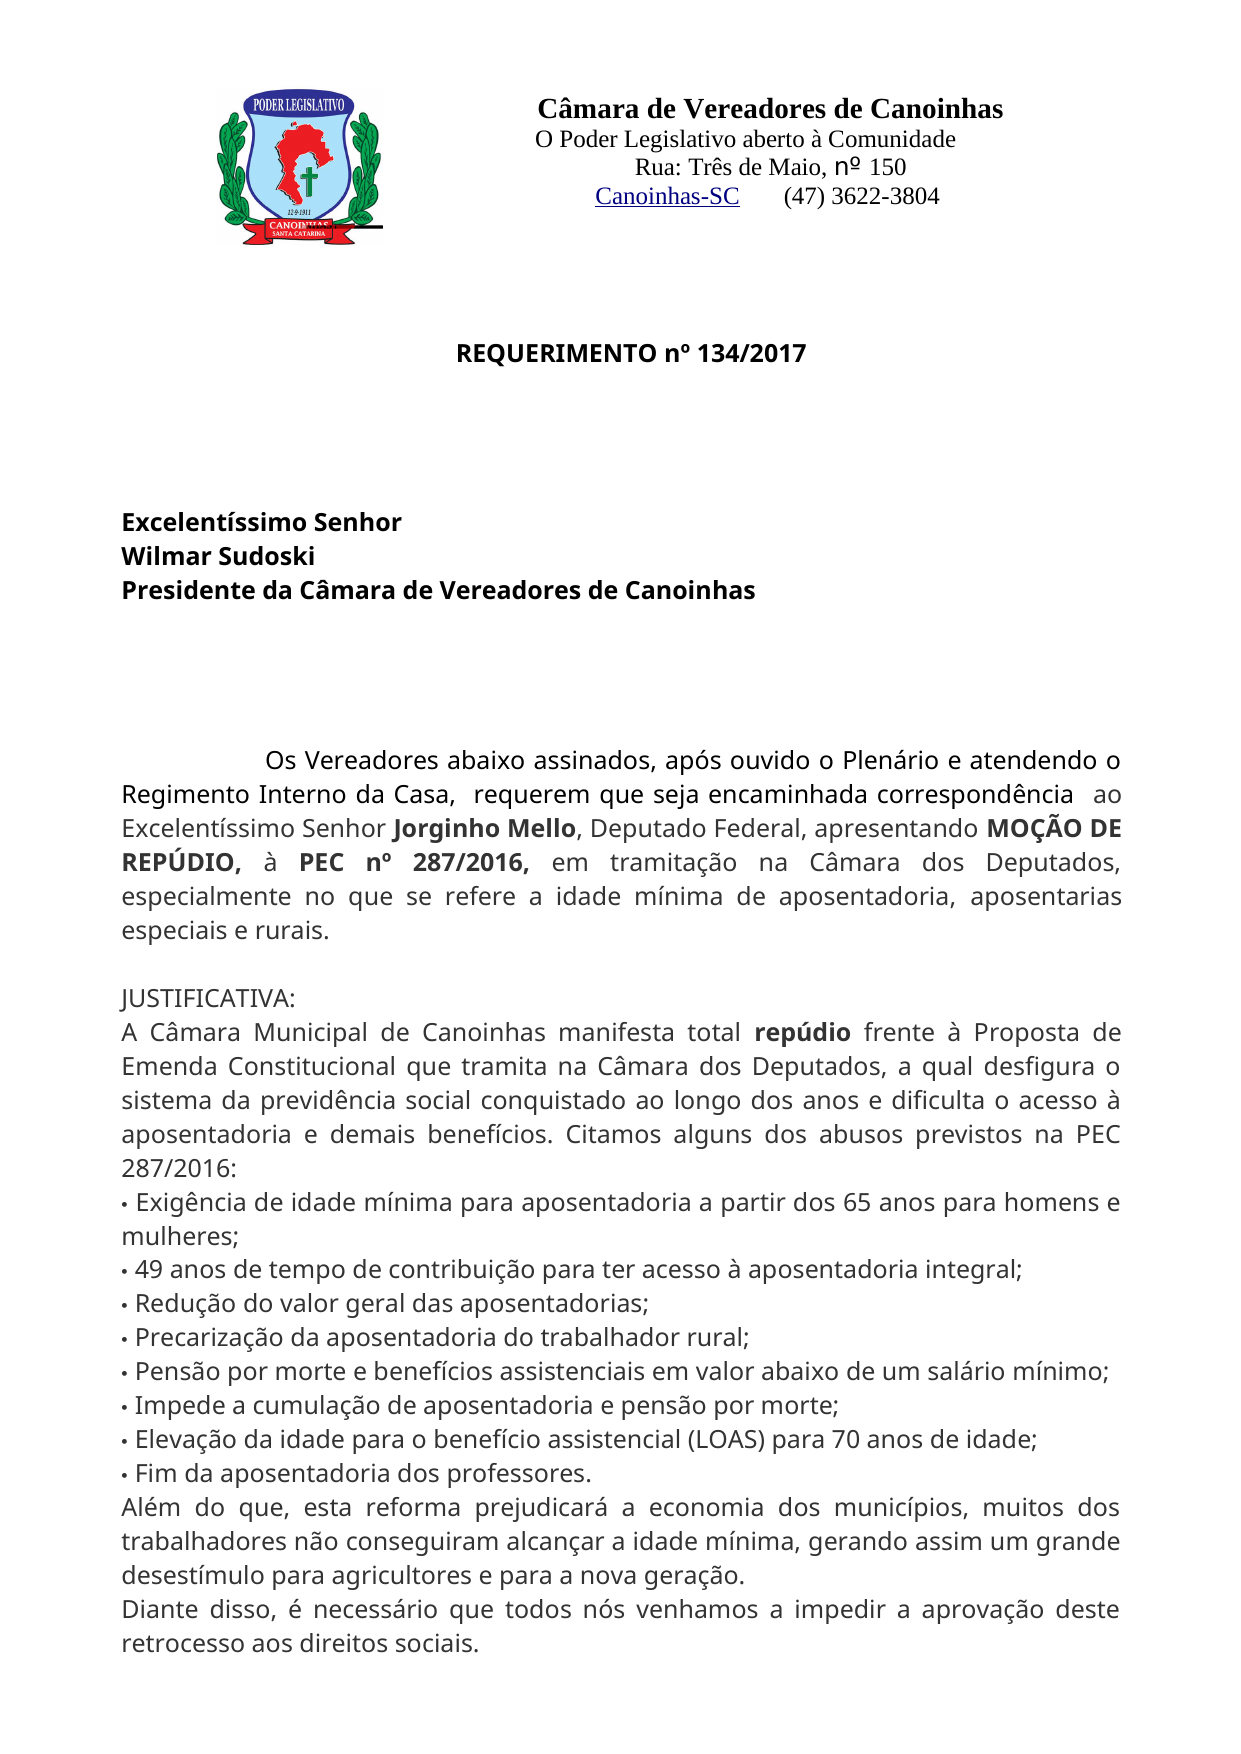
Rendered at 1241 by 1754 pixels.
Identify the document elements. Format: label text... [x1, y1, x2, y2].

text Diante disso, é necessário que todos nós venhamos a impedir a aprovação deste retrocesso aos direitos sociais. [121, 1592, 1122, 1660]
text Os Vereadores abaixo assinados, após ouvido o Plenário e atendendo o Regimento Interno da Casa, requerem que seja encaminhada correspondência ao Excelentíssimo Senhor Jorginho Mello, Deputado Federal, apresentando MOÇÃO DE REPÚDIO, à PEC nº 287/2016, em tramitação na Câmara dos Deputados, especialmente no que se refere a idade mínima de aposentadoria, aposentarias especiais e rurais. [121, 743, 1122, 947]
text Wilmar Sudoski [121, 539, 1122, 573]
list Elevação da idade para o benefício assistencial (LOAS) para 70 anos de idade; [121, 1422, 1122, 1456]
list Impede a cumulação de aposentadoria e pensão por morte; [121, 1388, 1122, 1422]
list 49 anos de tempo de contribuição para ter acesso à aposentadoria integral; [121, 1252, 1122, 1286]
list Pensão por morte e benefícios assistenciais em valor abaixo de um salário mínimo; [121, 1354, 1122, 1388]
list Precarização da aposentadoria do trabalhador rural; [121, 1320, 1122, 1354]
text REQUERIMENTO nº 134/2017 [121, 335, 1122, 369]
list Exigência de idade mínima para aposentadoria a partir dos 65 anos para homens e mulheres; [121, 1184, 1122, 1252]
list Fim da aposentadoria dos professores. [121, 1456, 1122, 1490]
text Além do que, esta reforma prejudicará a economia dos municípios, muitos dos trabalhadores não conseguiram alcançar a idade mínima, gerando assim um grande desestímulo para agricultores e para a nova geração. [121, 1490, 1122, 1592]
text Excelentíssimo Senhor [121, 505, 1122, 539]
text Presidente da Câmara de Vereadores de Canoinhas [121, 573, 1122, 607]
text JUSTIFICATIVA: [121, 981, 1122, 1014]
text A Câmara Municipal de Canoinhas manifesta total repúdio frente à Proposta de Emenda Constitucional que tramita na Câmara dos Deputados, a qual desfigura o sistema da previdência social conquistado ao longo dos anos e dificulta o acesso à aposentadoria e demais benefícios. Citamos alguns dos abusos previstos na PEC 287/2016: [121, 1014, 1122, 1184]
list Redução do valor geral das aposentadorias; [121, 1286, 1122, 1320]
picture [215, 86, 383, 245]
